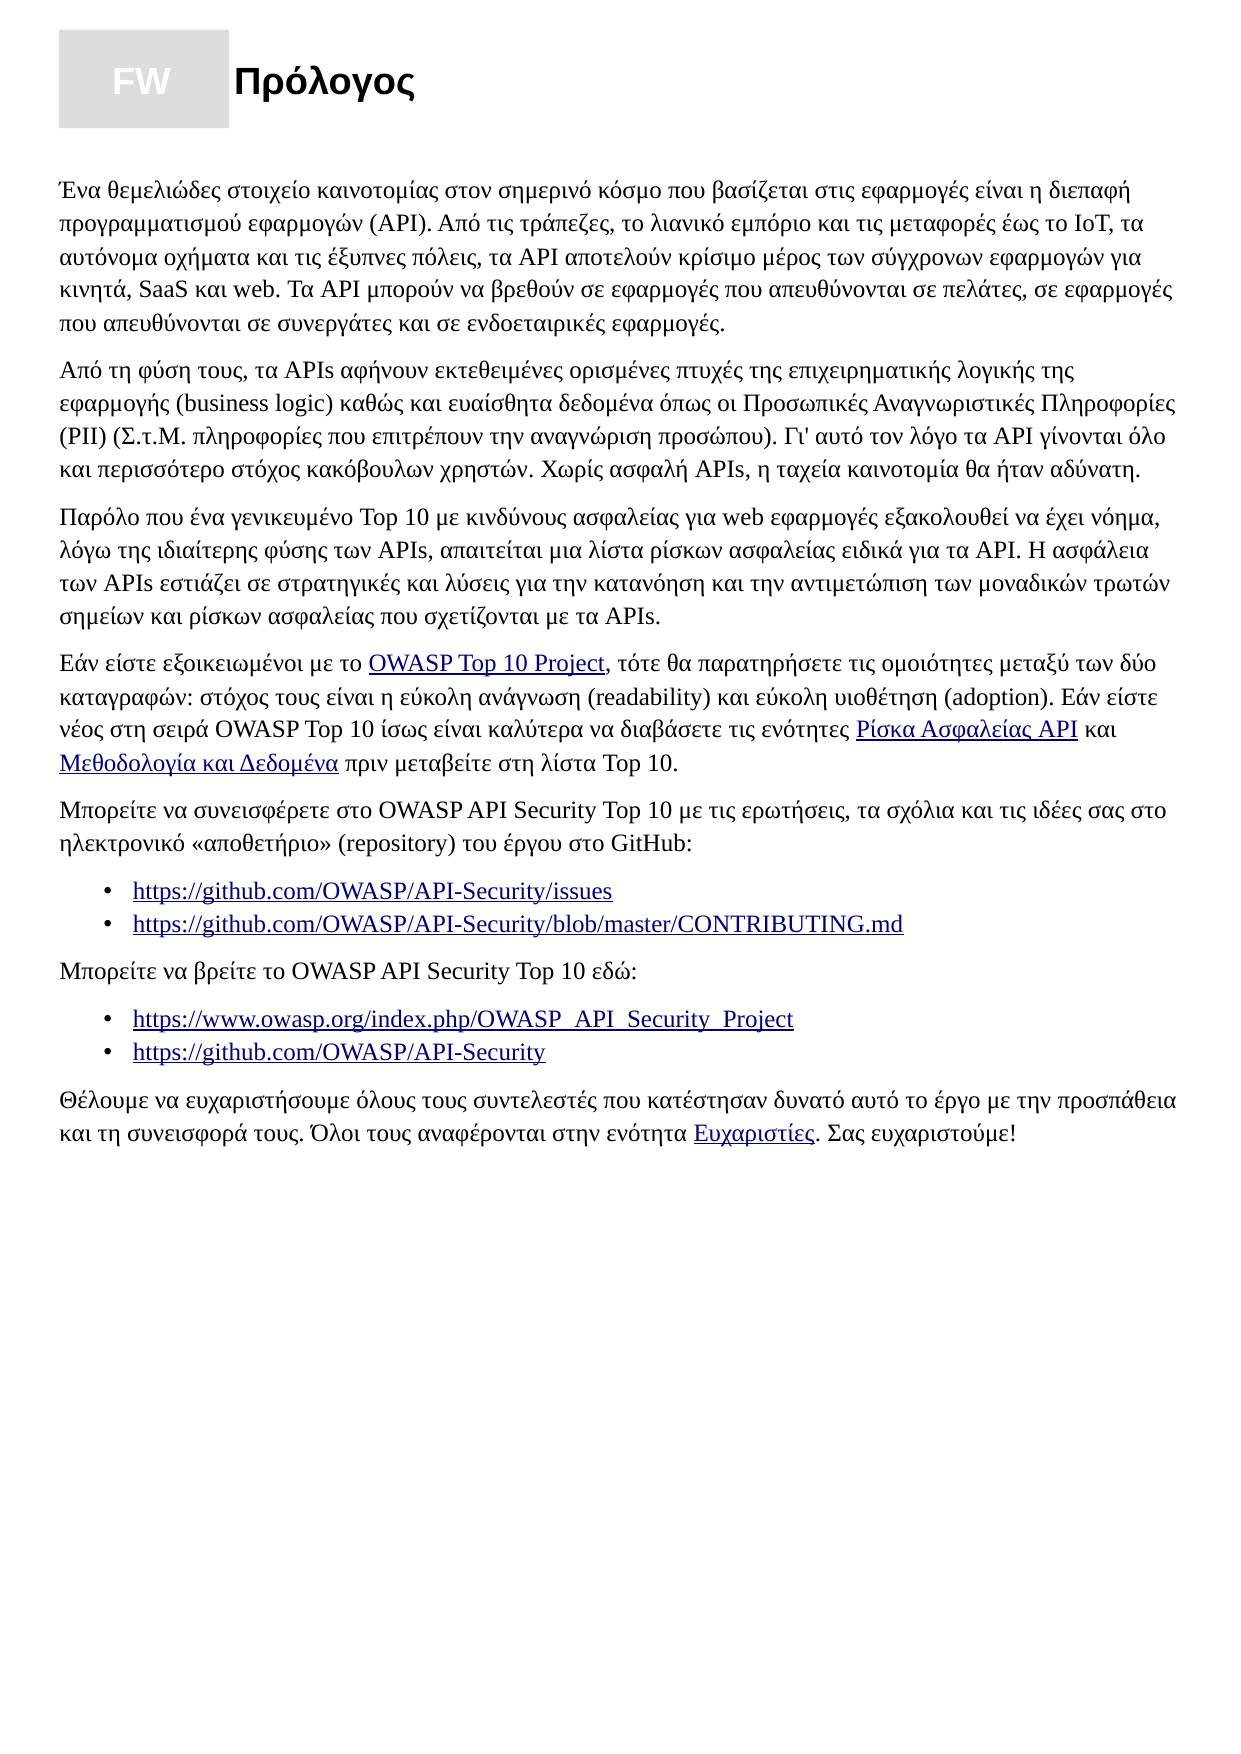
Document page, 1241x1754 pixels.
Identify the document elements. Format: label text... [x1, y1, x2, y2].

list https://github.com/OWASP/API-Security [103, 1037, 1181, 1066]
text Ένα θεμελιώδες στοιχείο καινοτομίας στον σημερινό κόσμο που βασίζεται στις εφαρμογές είναι η διεπαφή προγραμματισμού εφαρμογών (API). Από τις τράπεζες, το λιανικό εμπόριο και τις μεταφορές έως το IoT, τα αυτόνομα οχήματα και τις έξυπνες πόλεις, τα API αποτελούν κρίσιμο μέρος των σύγχρονων εφαρμογών για κινητά, SaaS και web. Τα API μπορούν να βρεθούν σε εφαρμογές που απευθύνονται σε πελάτες, σε εφαρμογές που απευθύνονται σε συνεργάτες και σε ενδοεταιρικές εφαρμογές. [59, 176, 1181, 336]
text Μπορείτε να βρείτε το OWASP API Security Top 10 εδώ: [59, 956, 1181, 985]
list https://www.owasp.org/index.php/OWASP_API_Security_Project [103, 1004, 1181, 1033]
list https://github.com/OWASP/API-Security/issues [103, 876, 1181, 904]
text Μπορείτε να συνεισφέρετε στο OWASP API Security Top 10 με τις ερωτήσεις, τα σχόλια και τις ιδέες σας στο ηλεκτρονικό «αποθετήριο» (repository) του έργου στο GitHub: [59, 795, 1181, 857]
list https://github.com/OWASP/API-Security/blob/master/CONTRIBUTING.md [103, 909, 1181, 938]
text Εάν είστε εξοικειωμένοι με το OWASP Top 10 Project, τότε θα παρατηρήσετε τις ομοιότητες μεταξύ των δύο καταγραφών: στόχος τους είναι η εύκολη ανάγνωση (readability) και εύκολη υιοθέτηση (adoption). Εάν είστε νέος στη σειρά OWASP Top 10 ίσως είναι καλύτερα να διαβάσετε τις ενότητες Ρίσκα Ασφαλείας API και Μεθοδολογία και Δεδομένα πριν μεταβείτε στη λίστα Top 10. [59, 648, 1181, 776]
text Παρόλο που ένα γενικευμένο Top 10 με κινδύνους ασφαλείας για web εφαρμογές εξακολουθεί να έχει νόημα, λόγω της ιδιαίτερης φύσης των APIs, απαιτείται μια λίστα ρίσκων ασφαλείας ειδικά για τα API. Η ασφάλεια των APIs εστιάζει σε στρατηγικές και λύσεις για την κατανόηση και την αντιμετώπιση των μοναδικών τρωτών σημείων και ρίσκων ασφαλείας που σχετίζονται με τα APIs. [59, 502, 1181, 630]
text Θέλουμε να ευχαριστήσουμε όλους τους συντελεστές που κατέστησαν δυνατό αυτό το έργο με την προσπάθεια και τη συνεισφορά τους. Όλοι τους αναφέρονται στην ενότητα Ευχαριστίες. Σας ευχαριστούμε! [59, 1085, 1181, 1146]
text Από τη φύση τους, τα APIs αφήνουν εκτεθειμένες ορισμένες πτυχές της επιχειρηματικής λογικής της εφαρμογής (business logic) καθώς και ευαίσθητα δεδομένα όπως οι Προσωπικές Αναγνωριστικές Πληροφορίες (PII) (Σ.τ.Μ. πληροφορίες που επιτρέπουν την αναγνώριση προσώπου). Γι' αυτό τον λόγο τα API γίνονται όλο και περισσότερο στόχος κακόβουλων χρηστών. Χωρίς ασφαλή APIs, η ταχεία καινοτομία θα ήταν αδύνατη. [59, 355, 1181, 483]
